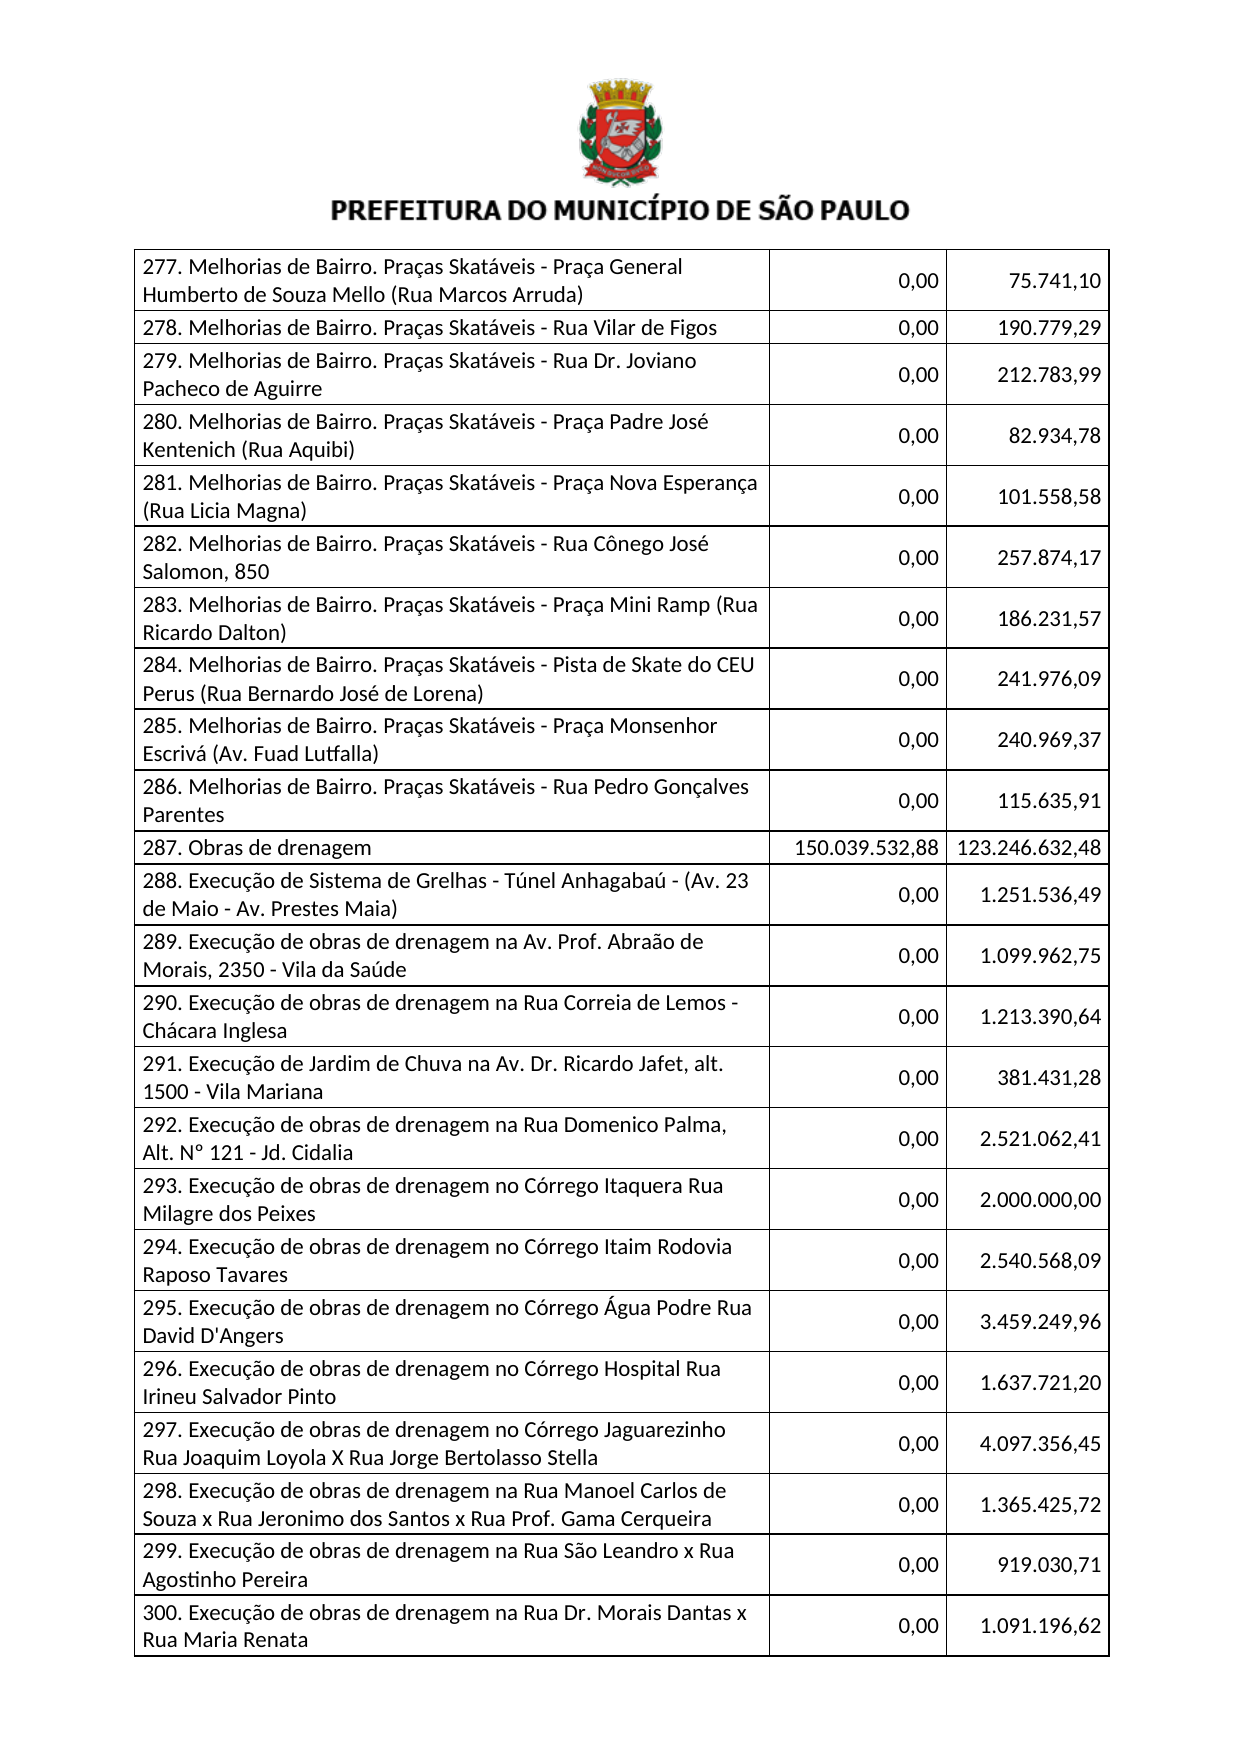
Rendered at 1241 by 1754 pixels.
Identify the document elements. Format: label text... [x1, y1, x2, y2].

table_cell 82.934,78 [947, 405, 1108, 464]
table_cell 1.091.196,62 [947, 1596, 1108, 1655]
table_cell 293. Execução de obras de drenagem no Córrego Itaquera Rua Milagre dos Peixes [135, 1169, 769, 1229]
table_cell 0,00 [770, 771, 946, 830]
table_cell 0,00 [770, 405, 946, 464]
table_cell 281. Melhorias de Bairro. Praças Skatáveis - Praça Nova Esperança (Rua Licia Magna) [135, 466, 769, 525]
table_cell 0,00 [770, 649, 946, 708]
table_cell 212.783,99 [947, 344, 1108, 403]
table_cell 1.251.536,49 [947, 865, 1108, 924]
table_cell 0,00 [770, 926, 946, 985]
table_cell 1.365.425,72 [947, 1474, 1108, 1533]
table_cell 0,00 [770, 710, 946, 769]
table_cell 186.231,57 [947, 588, 1108, 647]
table_cell 0,00 [770, 1535, 946, 1594]
table_cell 0,00 [770, 588, 946, 647]
table_cell 294. Execução de obras de drenagem no Córrego Itaim Rodovia Raposo Tavares [135, 1230, 769, 1289]
table_cell 4.097.356,45 [947, 1413, 1108, 1472]
table_cell 0,00 [770, 344, 946, 403]
table_cell 0,00 [770, 987, 946, 1046]
table_cell 295. Execução de obras de drenagem no Córrego Água Podre Rua David D'Angers [135, 1291, 769, 1351]
table_cell 0,00 [770, 527, 946, 586]
table_cell 0,00 [770, 1230, 946, 1289]
table_cell 0,00 [770, 1108, 946, 1168]
table_cell 292. Execução de obras de drenagem na Rua Domenico Palma, Alt. Nº 121 - Jd. Cidalia [135, 1108, 769, 1168]
table_cell 299. Execução de obras de drenagem na Rua São Leandro x Rua Agostinho Pereira [135, 1535, 769, 1594]
table_cell 240.969,37 [947, 710, 1108, 769]
table_cell 150.039.532,88 [770, 832, 946, 863]
table_cell 123.246.632,48 [947, 832, 1108, 863]
table_cell 0,00 [770, 250, 946, 310]
table_cell 282. Melhorias de Bairro. Praças Skatáveis - Rua Cônego José Salomon, 850 [135, 527, 769, 586]
table_cell 285. Melhorias de Bairro. Praças Skatáveis - Praça Monsenhor Escrivá (Av. Fuad Lutfalla) [135, 710, 769, 769]
table_cell 1.637.721,20 [947, 1352, 1108, 1411]
table_cell 2.521.062,41 [947, 1108, 1108, 1168]
table_cell 288. Execução de Sistema de Grelhas - Túnel Anhagabaú - (Av. 23 de Maio - Av. Prestes Maia) [135, 865, 769, 924]
table_cell 277. Melhorias de Bairro. Praças Skatáveis - Praça General Humberto de Souza Mello (Rua Marcos Arruda) [135, 250, 769, 310]
table_cell 0,00 [770, 1169, 946, 1229]
table_cell 300. Execução de obras de drenagem na Rua Dr. Morais Dantas x Rua Maria Renata [135, 1596, 769, 1655]
table_cell 291. Execução de Jardim de Chuva na Av. Dr. Ricardo Jafet, alt. 1500 - Vila Mariana [135, 1047, 769, 1107]
table_cell 241.976,09 [947, 649, 1108, 708]
table_cell 1.099.962,75 [947, 926, 1108, 985]
table_cell 297. Execução de obras de drenagem no Córrego Jaguarezinho Rua Joaquim Loyola X Rua Jorge Bertolasso Stella [135, 1413, 769, 1472]
table_cell 0,00 [770, 1291, 946, 1351]
table_cell 0,00 [770, 466, 946, 525]
table_cell 1.213.390,64 [947, 987, 1108, 1046]
table_cell 287. Obras de drenagem [135, 832, 769, 863]
table_cell 278. Melhorias de Bairro. Praças Skatáveis - Rua Vilar de Figos [135, 311, 769, 343]
table_cell 284. Melhorias de Bairro. Praças Skatáveis - Pista de Skate do CEU Perus (Rua Bernardo José de Lorena) [135, 649, 769, 708]
table_cell 3.459.249,96 [947, 1291, 1108, 1351]
table_cell 286. Melhorias de Bairro. Praças Skatáveis - Rua Pedro Gonçalves Parentes [135, 771, 769, 830]
table_cell 0,00 [770, 1596, 946, 1655]
table_cell 101.558,58 [947, 466, 1108, 525]
table_cell 298. Execução de obras de drenagem na Rua Manoel Carlos de Souza x Rua Jeronimo dos Santos x Rua Prof. Gama Cerqueira [135, 1474, 769, 1533]
table_cell 0,00 [770, 865, 946, 924]
table_cell 0,00 [770, 1474, 946, 1533]
table_cell 0,00 [770, 1047, 946, 1107]
table_cell 0,00 [770, 1413, 946, 1472]
table_cell 381.431,28 [947, 1047, 1108, 1107]
table_cell 283. Melhorias de Bairro. Praças Skatáveis - Praça Mini Ramp (Rua Ricardo Dalton) [135, 588, 769, 647]
table_cell 279. Melhorias de Bairro. Praças Skatáveis - Rua Dr. Joviano Pacheco de Aguirre [135, 344, 769, 403]
table_cell 289. Execução de obras de drenagem na Av. Prof. Abraão de Morais, 2350 - Vila da Saúde [135, 926, 769, 985]
table_cell 2.540.568,09 [947, 1230, 1108, 1289]
table_cell 296. Execução de obras de drenagem no Córrego Hospital Rua Irineu Salvador Pinto [135, 1352, 769, 1411]
table_cell 257.874,17 [947, 527, 1108, 586]
table_cell 280. Melhorias de Bairro. Praças Skatáveis - Praça Padre José Kentenich (Rua Aquibi) [135, 405, 769, 464]
table_cell 0,00 [770, 1352, 946, 1411]
table_cell 2.000.000,00 [947, 1169, 1108, 1229]
table_cell 0,00 [770, 311, 946, 343]
table_cell 75.741,10 [947, 250, 1108, 310]
table_cell 919.030,71 [947, 1535, 1108, 1594]
table_cell 115.635,91 [947, 771, 1108, 830]
table_cell 190.779,29 [947, 311, 1108, 343]
table_cell 290. Execução de obras de drenagem na Rua Correia de Lemos - Chácara Inglesa [135, 987, 769, 1046]
